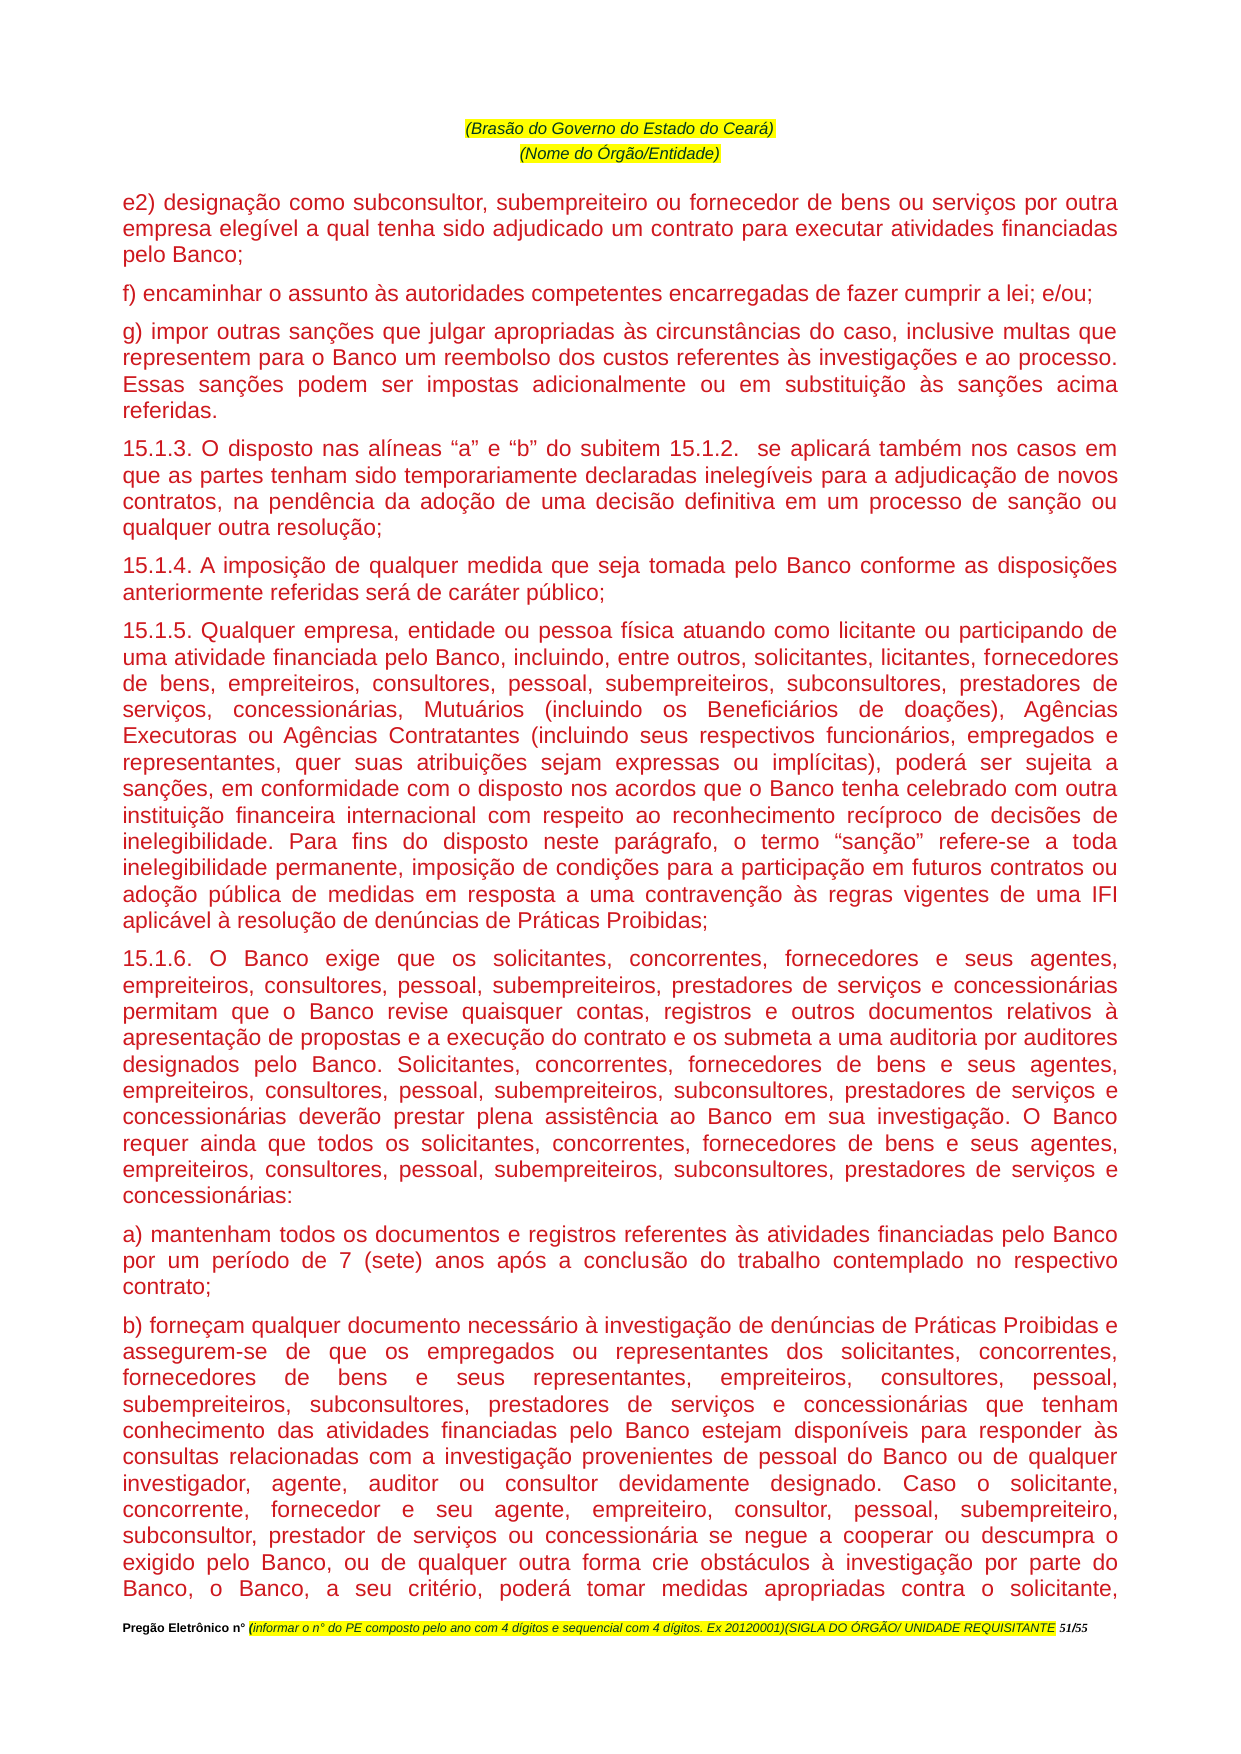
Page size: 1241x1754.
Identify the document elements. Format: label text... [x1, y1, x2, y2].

text a) mantenham todos os documentos e registros referentes às atividades financiadas pelo Banco por um período de 7 (sete) anos após a conclusão do trabalho contemplado no respectivo contrato; [122, 1221, 1118, 1300]
text f) encaminhar o assunto às autoridades competentes encarregadas de fazer cumprir a lei; e/ou; [122, 280, 1118, 306]
text 15.1.4. A imposição de qualquer medida que seja tomada pelo Banco conforme as disposições anteriormente referidas será de caráter público; [122, 552, 1118, 605]
text e2) designação como subconsultor, subempreiteiro ou fornecedor de bens ou serviços por outra empresa elegível a qual tenha sido adjudicado um contrato para executar atividades financiadas pelo Banco; [122, 189, 1118, 268]
text 15.1.5. Qualquer empresa, entidade ou pessoa física atuando como licitante ou participando de uma atividade financiada pelo Banco, incluindo, entre outros, solicitantes, licitantes, fornecedores de bens, empreiteiros, consultores, pessoal, subempreiteiros, subconsultores, prestadores de serviços, concessionárias, Mutuários (incluindo os Beneficiários de doações), Agências Executoras ou Agências Contratantes (incluindo seus respectivos funcionários, empregados e representantes, quer suas atribuições sejam expressas ou implícitas), poderá ser sujeita a sanções, em conformidade com o disposto nos acordos que o Banco tenha celebrado com outra instituição financeira internacional com respeito ao reconhecimento recíproco de decisões de inelegibilidade. Para fins do disposto neste parágrafo, o termo “sanção” refere-se a toda inelegibilidade permanente, imposição de condições para a participação em futuros contratos ou adoção pública de medidas em resposta a uma contravenção às regras vigentes de uma IFI aplicável à resolução de denúncias de Práticas Proibidas; [122, 617, 1118, 933]
text 15.1.6. O Banco exige que os solicitantes, concorrentes, fornecedores e seus agentes, empreiteiros, consultores, pessoal, subempreiteiros, prestadores de serviços e concessionárias permitam que o Banco revise quaisquer contas, registros e outros documentos relativos à apresentação de propostas e a execução do contrato e os submeta a uma auditoria por auditores designados pelo Banco. Solicitantes, concorrentes, fornecedores de bens e seus agentes, empreiteiros, consultores, pessoal, subempreiteiros, subconsultores, prestadores de serviços e concessionárias deverão prestar plena assistência ao Banco em sua investigação. O Banco requer ainda que todos os solicitantes, concorrentes, fornecedores de bens e seus agentes, empreiteiros, consultores, pessoal, subempreiteiros, subconsultores, prestadores de serviços e concessionárias: [122, 945, 1118, 1209]
text b) forneçam qualquer documento necessário à investigação de denúncias de Práticas Proibidas e assegurem-se de que os empregados ou representantes dos solicitantes, concorrentes, fornecedores de bens e seus representantes, empreiteiros, consultores, pessoal, subempreiteiros, subconsultores, prestadores de serviços e concessionárias que tenham conhecimento das atividades financiadas pelo Banco estejam disponíveis para responder às consultas relacionadas com a investigação provenientes de pessoal do Banco ou de qualquer investigador, agente, auditor ou consultor devidamente designado. Caso o solicitante, concorrente, fornecedor e seu agente, empreiteiro, consultor, pessoal, subempreiteiro, subconsultor, prestador de serviços ou concessionária se negue a cooperar ou descumpra o exigido pelo Banco, ou de qualquer outra forma crie obstáculos à investigação por parte do Banco, o Banco, a seu critério, poderá tomar medidas apropriadas contra o solicitante, [122, 1312, 1118, 1601]
text g) impor outras sanções que julgar apropriadas às circunstâncias do caso, inclusive multas que representem para o Banco um reembolso dos custos referentes às investigações e ao processo. Essas sanções podem ser impostas adicionalmente ou em substituição às sanções acima referidas. [122, 318, 1118, 423]
text 15.1.3. O disposto nas alíneas “a” e “b” do subitem 15.1.2. se aplicará também nos casos em que as partes tenham sido temporariamente declaradas inelegíveis para a adjudicação de novos contratos, na pendência da adoção de uma decisão definitiva em um processo de sanção ou qualquer outra resolução; [122, 435, 1118, 541]
